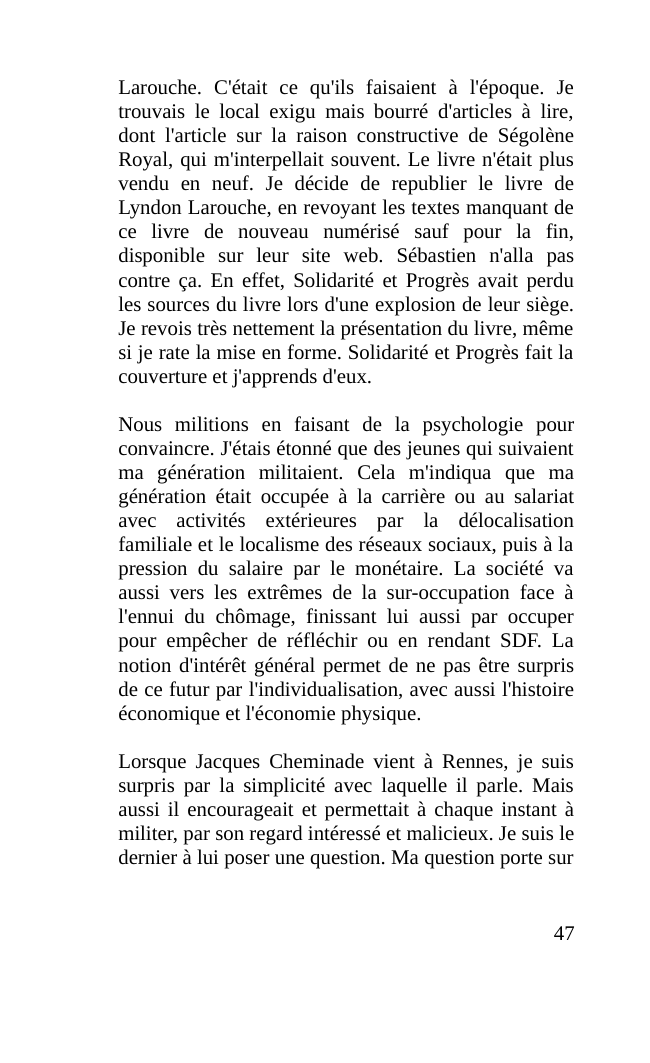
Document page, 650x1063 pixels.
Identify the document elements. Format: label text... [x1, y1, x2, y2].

text Nous militions en faisant de la psychologie pour convaincre. J'étais étonné que des jeunes qui suivaient ma génération militaient. Cela m'indiqua que ma génération était occupée à la carrière ou au salariat avec activités extérieures par la délocalisation familiale et le localisme des réseaux sociaux, puis à la pression du salaire par le monétaire. La société va aussi vers les extrêmes de la sur-occupation face à l'ennui du chômage, finissant lui aussi par occuper pour empêcher de réfléchir ou en rendant SDF. La notion d'intérêt général permet de ne pas être surpris de ce futur par l'individualisation, avec aussi l'histoire économique et l'économie physique. [118, 412, 574, 725]
text Larouche. C'était ce qu'ils faisaient à l'époque. Je trouvais le local exigu mais bourré d'articles à lire, dont l'article sur la raison constructive de Ségolène Royal, qui m'interpellait souvent. Le livre n'était plus vendu en neuf. Je décide de republier le livre de Lyndon Larouche, en revoyant les textes manquant de ce livre de nouveau numérisé sauf pour la fin, disponible sur leur site web. Sébastien n'alla pas contre ça. En effet, Solidarité et Progrès avait perdu les sources du livre lors d'une explosion de leur siège. Je revois très nettement la présentation du livre, même si je rate la mise en forme. Solidarité et Progrès fait la couverture et j'apprends d'eux. [118, 75, 574, 388]
text Lorsque Jacques Cheminade vient à Rennes, je suis surpris par la simplicité avec laquelle il parle. Mais aussi il encourageait et permettait à chaque instant à militer, par son regard intéressé et malicieux. Je suis le dernier à lui poser une question. Ma question porte sur [118, 749, 574, 869]
